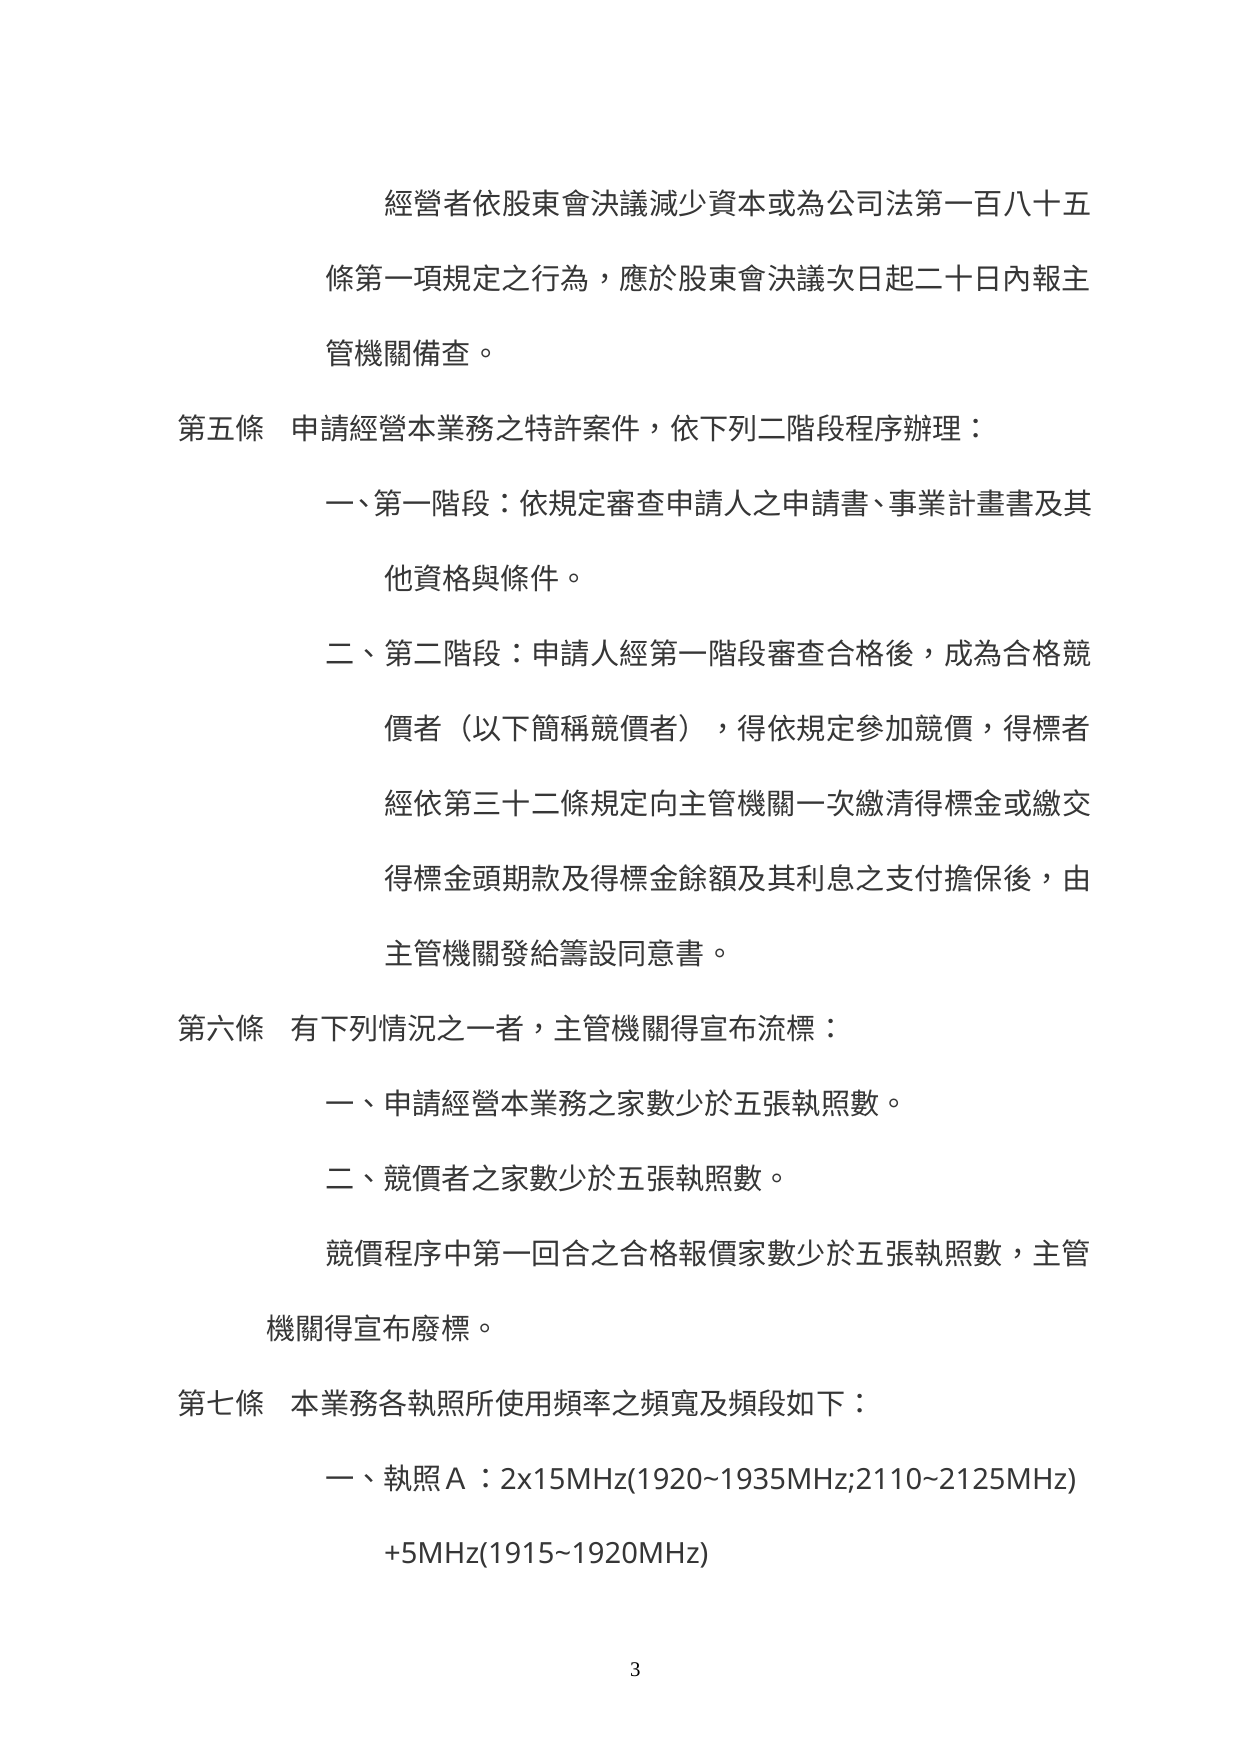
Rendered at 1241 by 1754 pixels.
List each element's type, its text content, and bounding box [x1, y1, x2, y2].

text 經營者依股東會決議減少資本或為公司法第一百八十五條第一項規定之行為，應於股東會決議次日起二十日內報主管機關備查。 [325, 164, 1092, 389]
text 二、競價者之家數少於五張執照數。 [325, 1139, 1092, 1214]
text 競價程序中第一回合之合格報價家數少於五張執照數，主管機關得宣布廢標。 [266, 1214, 1092, 1364]
text 二、第二階段：申請人經第一階段審查合格後，成為合格競價者（以下簡稱競價者），得依規定參加競價，得標者經依第三十二條規定向主管機關一次繳清得標金或繳交得標金頭期款及得標金餘額及其利息之支付擔保後，由主管機關發給籌設同意書。 [325, 614, 1092, 989]
text 一、執照Ａ：2x15MHz(1920~1935MHz;2110~2125MHz)+5MHz(1915~1920MHz) [325, 1439, 1092, 1589]
text 一、第一階段：依規定審查申請人之申請書、事業計畫書及其他資格與條件。 [325, 464, 1092, 614]
text 第五條 申請經營本業務之特許案件，依下列二階段程序辦理： [177, 389, 1092, 464]
text 第六條 有下列情況之一者，主管機關得宣布流標： [177, 989, 1092, 1064]
text 第七條 本業務各執照所使用頻率之頻寬及頻段如下： [177, 1364, 1092, 1439]
text 一、申請經營本業務之家數少於五張執照數。 [325, 1064, 1092, 1139]
